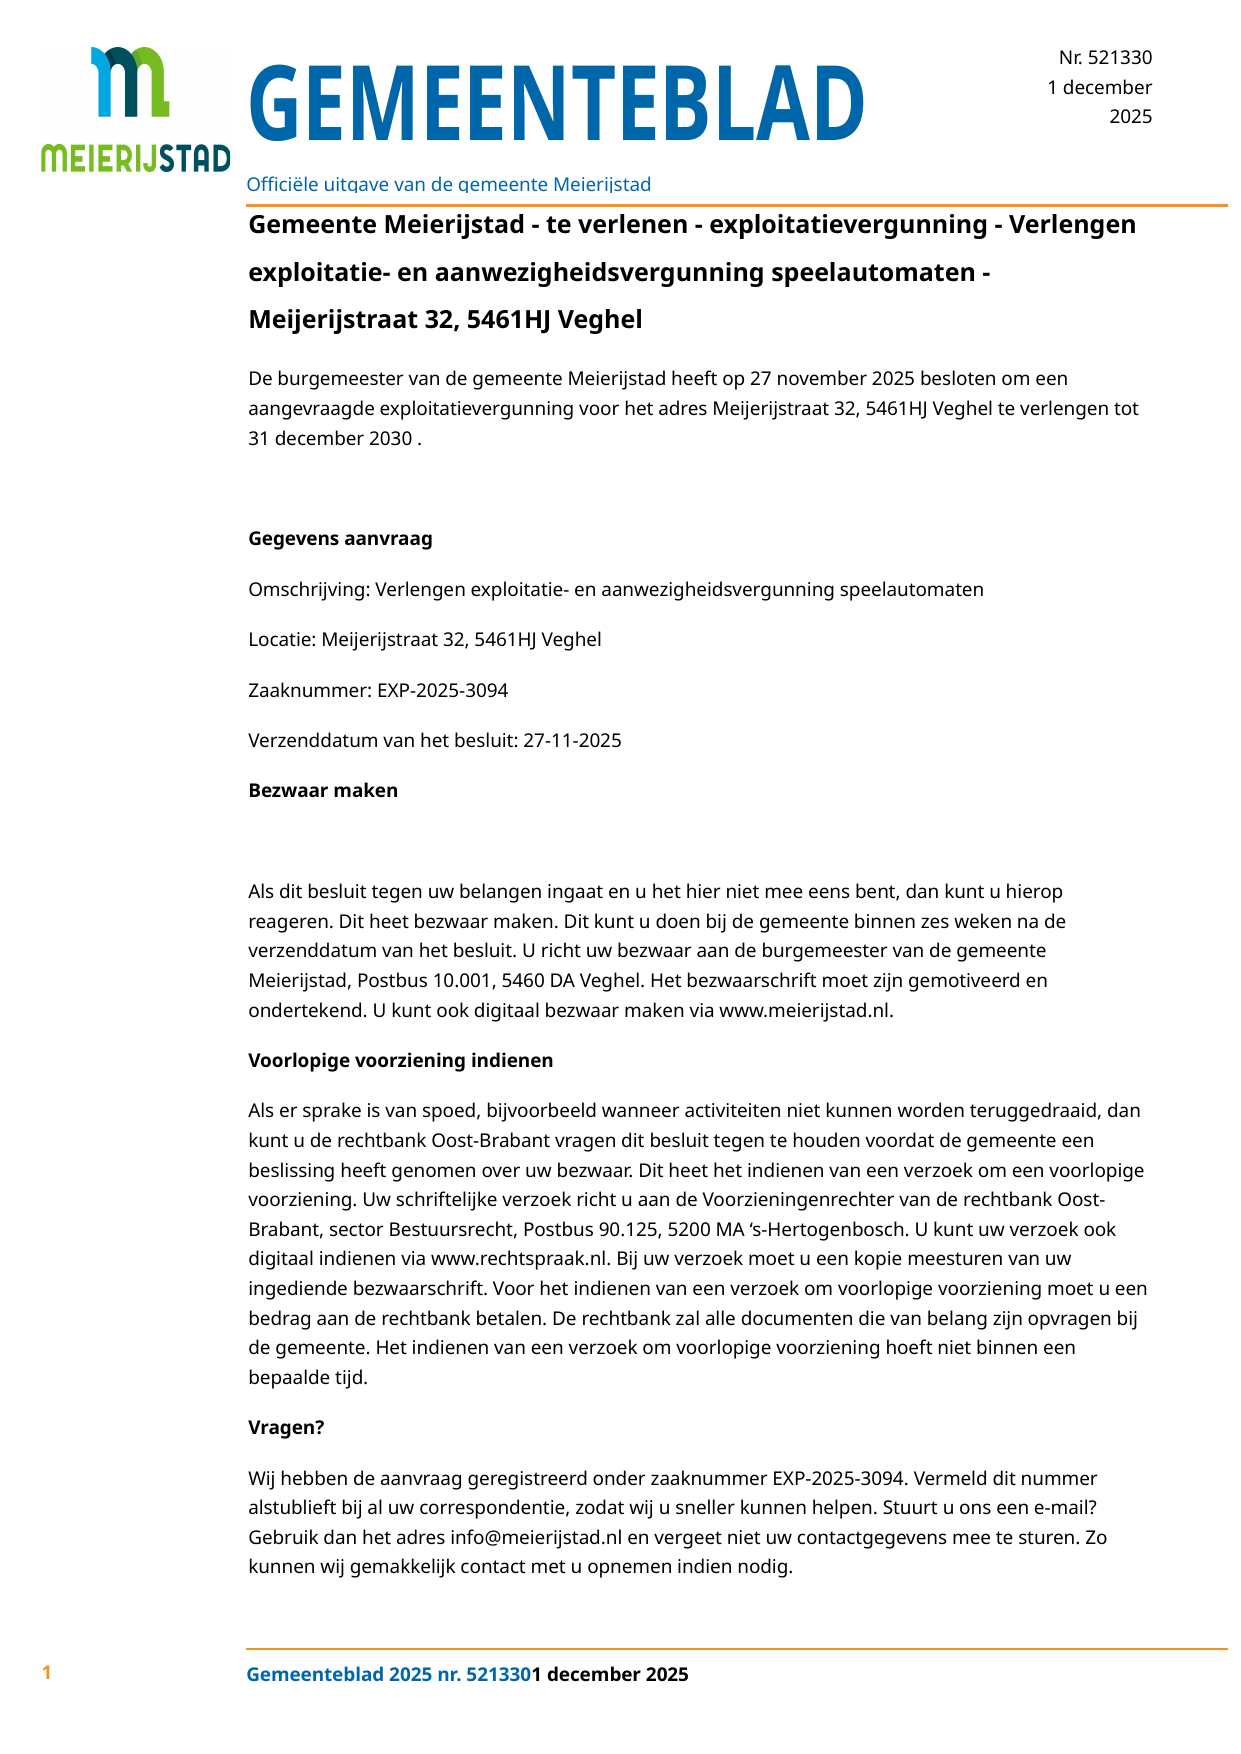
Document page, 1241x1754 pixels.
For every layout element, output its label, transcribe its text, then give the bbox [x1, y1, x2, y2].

text Vragen? [248, 1414, 1152, 1440]
text De burgemeester van de gemeente Meierijstad heeft op 27 november 2025 besloten om een aangevraagde exploitatievergunning voor het adres Meijerijstraat 32, 5461HJ Veghel te verlengen tot 31 december 2030 . [248, 366, 1152, 450]
text Als er sprake is van spoed, bijvoorbeeld wanneer activiteiten niet kunnen worden teruggedraaid, dan kunt u de rechtbank Oost-Brabant vragen dit besluit tegen te houden voordat de gemeente een beslissing heeft genomen over uw bezwaar. Dit heet het indienen van een verzoek om een voorlopige voorziening. Uw schriftelijke verzoek richt u aan de Voorzieningenrechter van de rechtbank Oost-Brabant, sector Bestuursrecht, Postbus 90.125, 5200 MA ‘s-Hertogenbosch. U kunt uw verzoek ook digitaal indienen via www.rechtspraak.nl. Bij uw verzoek moet u een kopie meesturen van uw ingediende bezwaarschrift. Voor het indienen van een verzoek om voorlopige voorziening moet u een bedrag aan de rechtbank betalen. De rechtbank zal alle documenten die van belang zijn opvragen bij de gemeente. Het indienen van een verzoek om voorlopige voorziening hoeft niet binnen een bepaalde tijd. [248, 1098, 1152, 1389]
text Gegevens aanvraag [248, 526, 1152, 551]
text Omschrijving: Verlengen exploitatie- en aanwezigheidsvergunning speelautomaten [248, 576, 1152, 602]
text Zaaknummer: EXP-2025-3094 [248, 677, 1152, 702]
text Gemeente Meierijstad - te verlenen - exploitatievergunning - Verlengen exploitatie- en aanwezigheidsvergunning speelautomaten - Meijerijstraat 32, 5461HJ Veghel [248, 207, 1152, 336]
picture [41, 47, 231, 172]
text Bezwaar maken [248, 778, 1152, 803]
text Voorlopige voorziening indienen [248, 1047, 1152, 1073]
text Wij hebben de aanvraag geregistreerd onder zaaknummer EXP-2025-3094. Vermeld dit nummer alstublieft bij al uw correspondentie, zodat wij u sneller kunnen helpen. Stuurt u ons een e-mail? Gebruik dan het adres info@meierijstad.nl en vergeet niet uw contactgegevens mee te sturen. Zo kunnen wij gemakkelijk contact met u opnemen indien nodig. [248, 1465, 1152, 1579]
text Locatie: Meijerijstraat 32, 5461HJ Veghel [248, 626, 1152, 652]
text Als dit besluit tegen uw belangen ingaat en u het hier niet mee eens bent, dan kunt u hierop reageren. Dit heet bezwaar maken. Dit kunt u doen bij de gemeente binnen zes weken na de verzenddatum van het besluit. U richt uw bezwaar aan de burgemeester van de gemeente Meierijstad, Postbus 10.001, 5460 DA Veghel. Het bezwaarschrift moet zijn gemotiveerd en ondertekend. U kunt ook digitaal bezwaar maken via www.meierijstad.nl. [248, 878, 1152, 1022]
text Verzenddatum van het besluit: 27-11-2025 [248, 727, 1152, 753]
